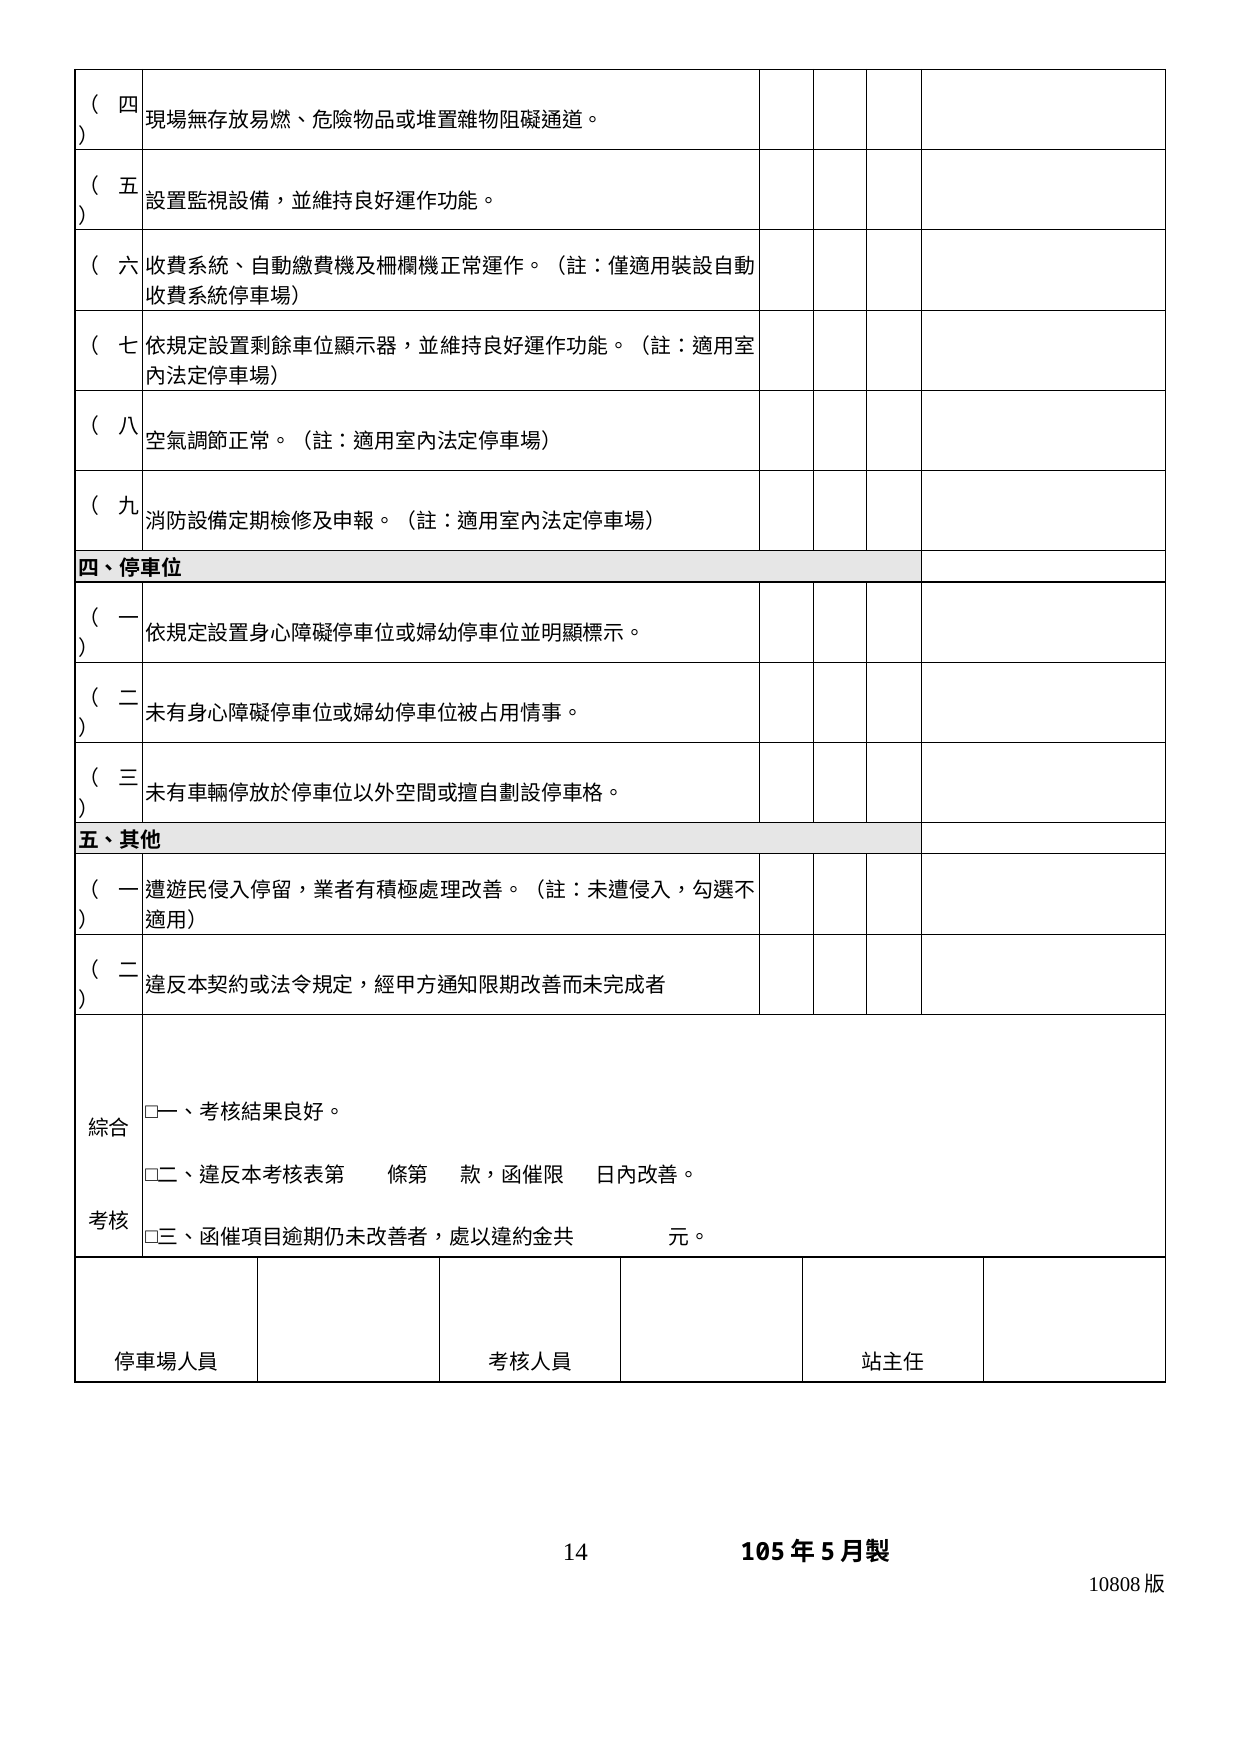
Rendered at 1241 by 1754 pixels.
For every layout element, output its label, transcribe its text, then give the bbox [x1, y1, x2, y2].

table_cell [867, 583, 921, 662]
table_cell [922, 551, 1165, 581]
table_cell [258, 1258, 439, 1381]
table_cell [922, 230, 1165, 309]
table_cell 違反本契約或法令規定，經甲方通知限期改善而未完成者 [143, 935, 759, 1014]
table_cell [760, 230, 813, 309]
table_cell [814, 583, 866, 662]
table_cell （三） [76, 743, 142, 822]
table_cell [760, 311, 813, 390]
table_cell [621, 1258, 802, 1381]
table_cell 考核人員 [440, 1258, 620, 1381]
table_cell [984, 1258, 1165, 1381]
table_cell □一、考核結果良好。 □二、違反本考核表第 條第 款，函催限 日內改善。 □三、函催項目逾期仍未改善者，處以違約金共 元。 [143, 1015, 1165, 1256]
table_cell [814, 935, 866, 1014]
table_cell 收費系統、自動繳費機及柵欄機正常運作。（註：僅適用裝設自動收費系統停車場） [143, 230, 759, 309]
table_cell [760, 471, 813, 550]
table_cell 設置監視設備，並維持良好運作功能。 [143, 150, 759, 229]
table_cell [814, 311, 866, 390]
table_cell [922, 935, 1165, 1014]
table_cell 空氣調節正常。（註：適用室內法定停車場） [143, 391, 759, 470]
table_cell （一） [76, 583, 142, 662]
table_cell （一） [76, 854, 142, 933]
table_cell [867, 743, 921, 822]
table_cell [922, 471, 1165, 550]
table_cell [760, 70, 813, 149]
table_cell [922, 854, 1165, 933]
table_cell [867, 150, 921, 229]
table_cell [814, 743, 866, 822]
table_cell 站主任 [803, 1258, 983, 1381]
table_cell （二） [76, 935, 142, 1014]
table_cell [922, 743, 1165, 822]
table_cell [867, 854, 921, 933]
table_cell [867, 471, 921, 550]
table_cell （六） [76, 230, 142, 309]
table_cell [760, 854, 813, 933]
table_cell [814, 230, 866, 309]
table_cell 依規定設置剩餘車位顯示器，並維持良好運作功能。（註：適用室內法定停車場） [143, 311, 759, 390]
table_cell 未有身心障礙停車位或婦幼停車位被占用情事。 [143, 663, 759, 742]
table_cell [867, 70, 921, 149]
table_cell [922, 391, 1165, 470]
table_cell [760, 583, 813, 662]
table_cell 依規定設置身心障礙停車位或婦幼停車位並明顯標示。 [143, 583, 759, 662]
table_cell 四、停車位 [76, 551, 921, 581]
table_cell 現場無存放易燃、危險物品或堆置雜物阻礙通道。 [143, 70, 759, 149]
table_cell [922, 583, 1165, 662]
table_cell [922, 663, 1165, 742]
table_cell 消防設備定期檢修及申報。（註：適用室內法定停車場） [143, 471, 759, 550]
table_cell [867, 663, 921, 742]
table_cell [867, 230, 921, 309]
table_cell [922, 311, 1165, 390]
table_cell [814, 471, 866, 550]
table_cell [760, 663, 813, 742]
table_cell [922, 150, 1165, 229]
table_cell [867, 311, 921, 390]
table_cell [814, 663, 866, 742]
table_cell [814, 391, 866, 470]
table_cell （七） [76, 311, 142, 390]
table_cell 五、其他 [76, 823, 921, 853]
table_cell 停車場人員 [76, 1258, 257, 1381]
table_cell 未有車輛停放於停車位以外空間或擅自劃設停車格。 [143, 743, 759, 822]
table_cell [760, 150, 813, 229]
table_cell [922, 823, 1165, 853]
table_cell [867, 935, 921, 1014]
table_cell [814, 150, 866, 229]
table_cell （八） [76, 391, 142, 470]
table_cell [760, 935, 813, 1014]
table_cell [760, 743, 813, 822]
table_cell 遭遊民侵入停留，業者有積極處理改善。（註：未遭侵入，勾選不適用） [143, 854, 759, 933]
table_cell [814, 70, 866, 149]
table_cell [922, 70, 1165, 149]
table_cell 綜合 考核 [76, 1015, 142, 1256]
table_cell （五） [76, 150, 142, 229]
table_cell [814, 854, 866, 933]
table_cell [760, 391, 813, 470]
table_cell [867, 391, 921, 470]
table_cell （九） [76, 471, 142, 550]
table_cell （二） [76, 663, 142, 742]
table_cell （四） [76, 70, 142, 149]
